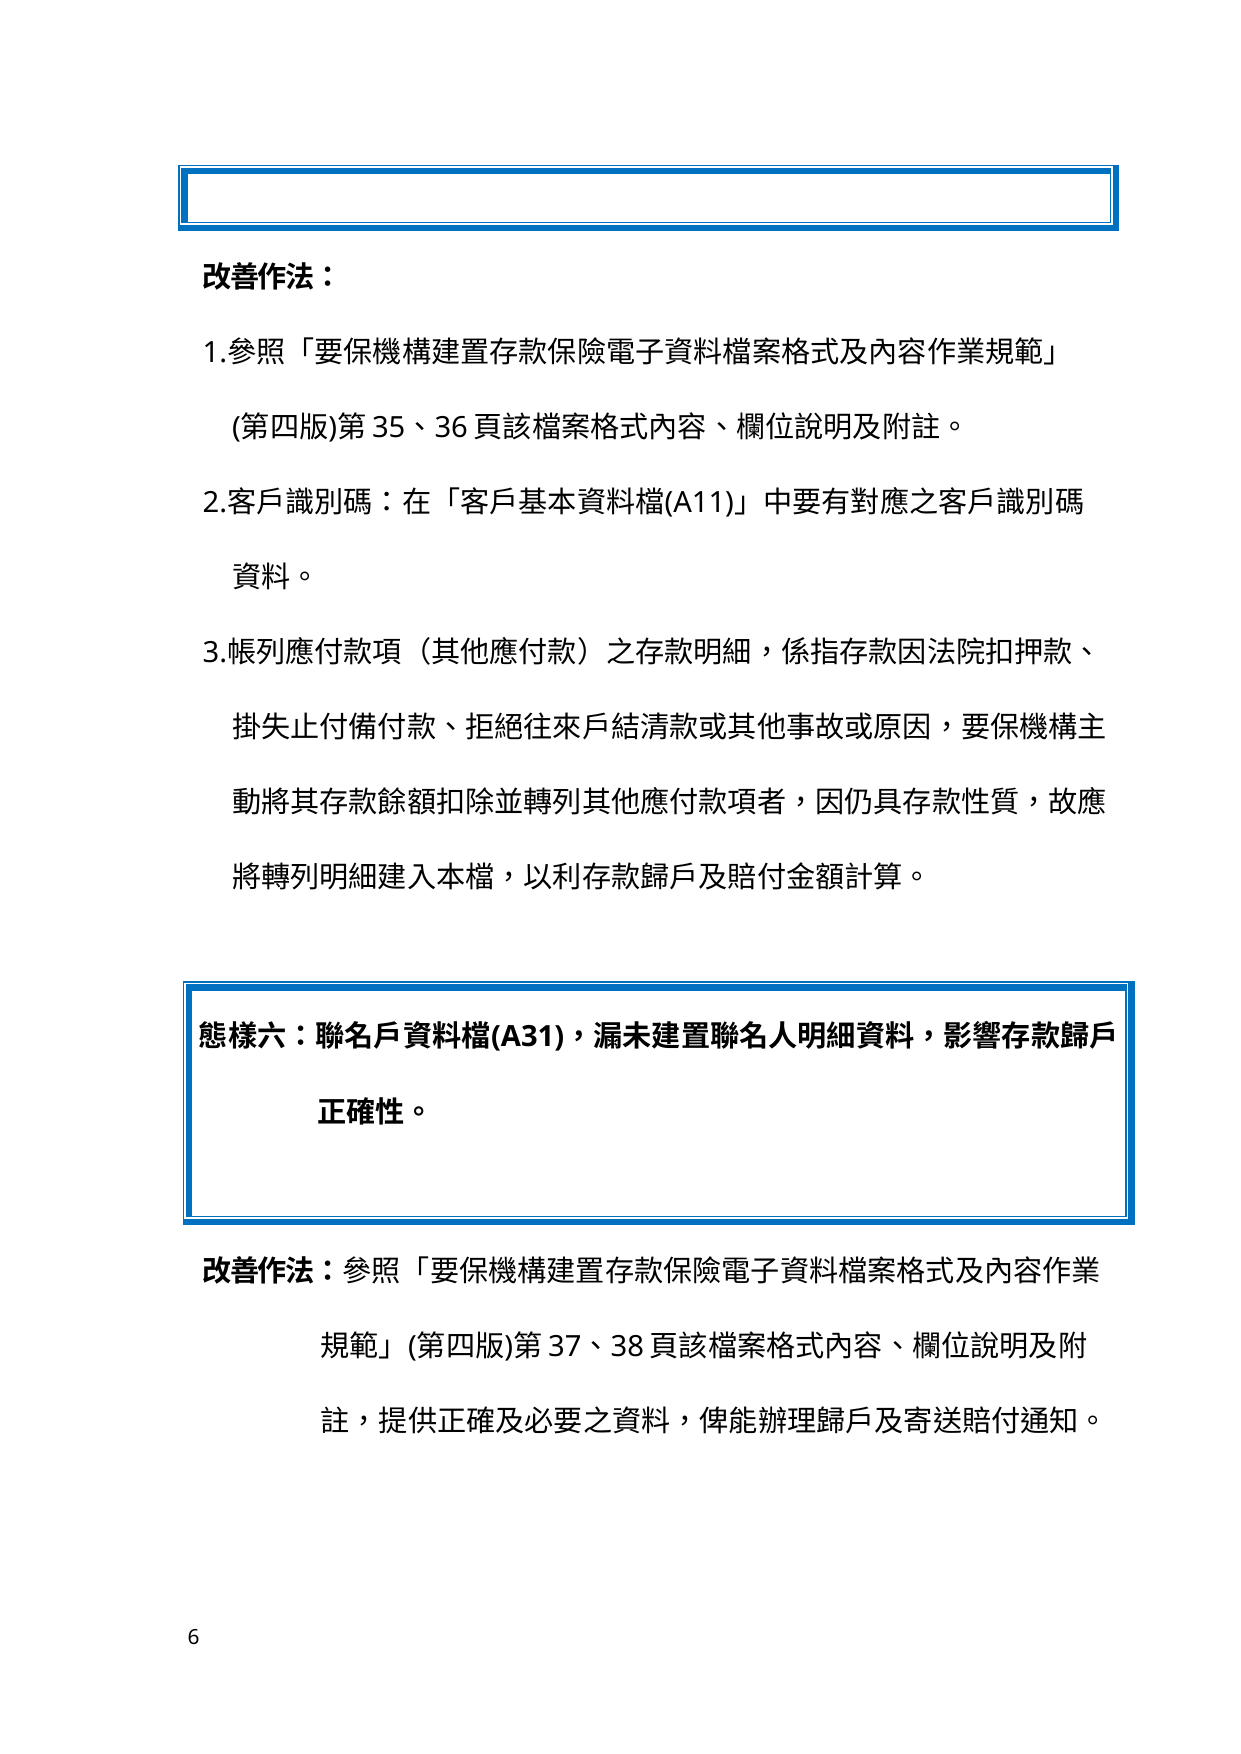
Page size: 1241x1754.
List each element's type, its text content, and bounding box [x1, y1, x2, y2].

text 2.客戶識別碼：在「客戶基本資料檔(A11)」中要有對應之客戶識別碼資料。 [202, 456, 1107, 606]
text 改善作法： [202, 231, 1107, 306]
text 1.參照「要保機構建置存款保險電子資料檔案格式及內容作業規範」(第四版)第35、36頁該檔案格式內容、欄位說明及附註。 [202, 306, 1107, 456]
table_header [188, 174, 1110, 222]
text 改善作法：參照「要保機構建置存款保險電子資料檔案格式及內容作業規範」(第四版)第37、38頁該檔案格式內容、欄位說明及附註，提供正確及必要之資料，俾能辦理歸戶及寄送賠付通知。 [202, 1225, 1107, 1450]
text 3.帳列應付款項（其他應付款）之存款明細，係指存款因法院扣押款、掛失止付備付款、拒絕往來戶結清款或其他事故或原因，要保機構主動將其存款餘額扣除並轉列其他應付款項者，因仍具存款性質，故應將轉列明細建入本檔，以利存款歸戶及賠付金額計算。 [202, 606, 1107, 906]
table_header 態樣六：聯名戶資料檔(A31)，漏未建置聯名人明細資料，影響存款歸戶正確性。 [192, 991, 1125, 1216]
